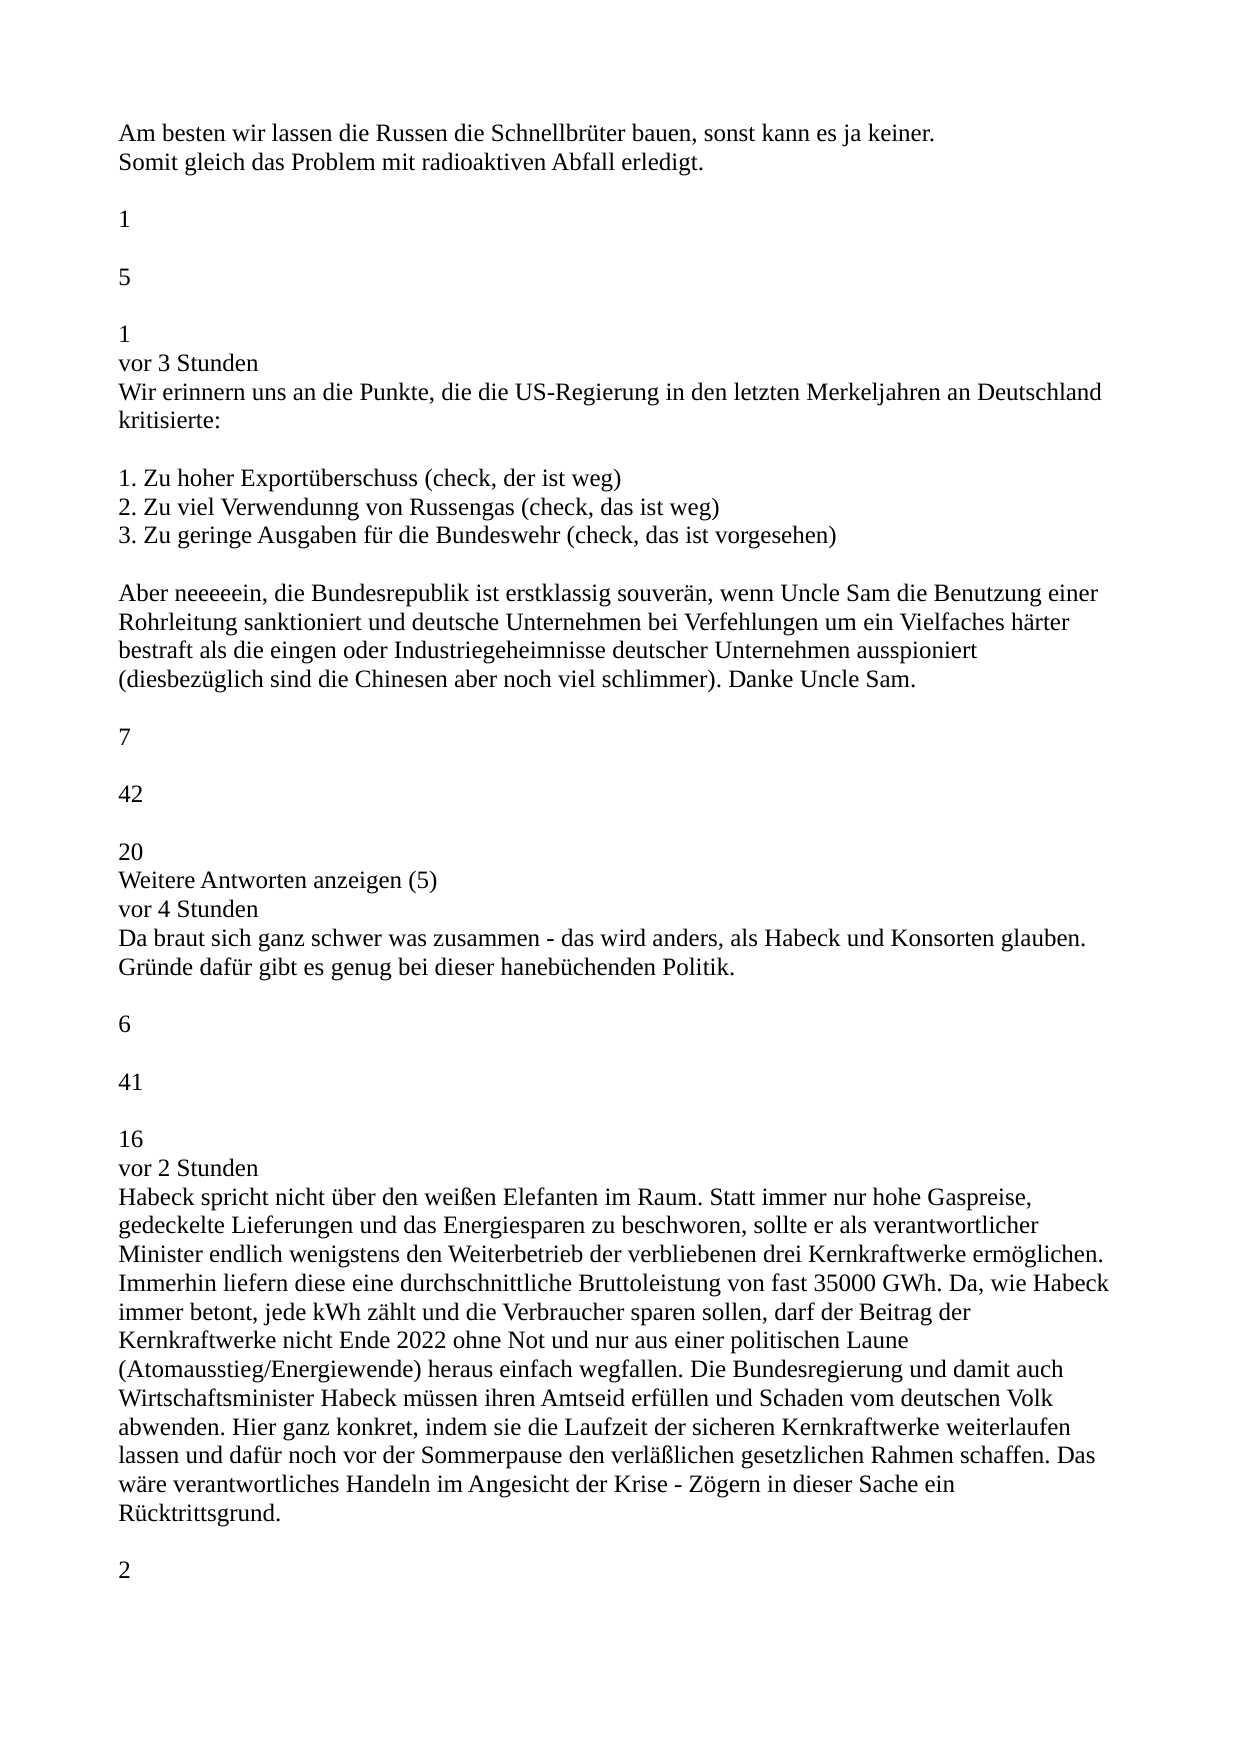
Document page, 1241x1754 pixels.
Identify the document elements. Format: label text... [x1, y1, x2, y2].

text Wir erinnern uns an die Punkte, die die US-Regierung in den letzten Merkeljahren an Deutschland kritisierte: [118, 377, 1122, 434]
text 2. Zu viel Verwendunng von Russengas (check, das ist weg) [118, 492, 1122, 521]
text vor 2 Stunden [118, 1153, 1122, 1182]
text 5 [118, 262, 1122, 291]
text 1. Zu hoher Exportüberschuss (check, der ist weg) [118, 463, 1122, 492]
text Habeck spricht nicht über den weißen Elefanten im Raum. Statt immer nur hohe Gaspreise, gedeckelte Lieferungen und das Energiesparen zu beschworen, sollte er als verantwortlicher Minister endlich wenigstens den Weiterbetrieb der verbliebenen drei Kernkraftwerke ermöglichen. Immerhin liefern diese eine durchschnittliche Bruttoleistung von fast 35000 GWh. Da, wie Habeck immer betont, jede kWh zählt und die Verbraucher sparen sollen, darf der Beitrag der Kernkraftwerke nicht Ende 2022 ohne Not und nur aus einer politischen Laune (Atomausstieg/Energiewende) heraus einfach wegfallen. Die Bundesregierung und damit auch Wirtschaftsminister Habeck müssen ihren Amtseid erfüllen und Schaden vom deutschen Volk abwenden. Hier ganz konkret, indem sie die Laufzeit der sicheren Kernkraftwerke weiterlaufen lassen und dafür noch vor der Sommerpause den verläßlichen gesetzlichen Rahmen schaffen. Das wäre verantwortliches Handeln im Angesicht der Krise - Zögern in dieser Sache ein Rücktrittsgrund. [118, 1182, 1122, 1527]
text vor 4 Stunden [118, 894, 1122, 923]
text 2 [118, 1556, 1122, 1584]
text Weitere Antworten anzeigen (5) [118, 866, 1122, 894]
text 6 [118, 1009, 1122, 1038]
text 42 [118, 779, 1122, 808]
text 1 [118, 204, 1122, 233]
text 3. Zu geringe Ausgaben für die Bundeswehr (check, das ist vorgesehen) [118, 521, 1122, 549]
text 1 [118, 319, 1122, 348]
text vor 3 Stunden [118, 348, 1122, 377]
text 41 [118, 1067, 1122, 1096]
text 16 [118, 1124, 1122, 1153]
text 7 [118, 722, 1122, 751]
text Am besten wir lassen die Russen die Schnellbrüter bauen, sonst kann es ja keiner. [118, 118, 1122, 147]
text Da braut sich ganz schwer was zusammen - das wird anders, als Habeck und Konsorten glauben. Gründe dafür gibt es genug bei dieser hanebüchenden Politik. [118, 923, 1122, 981]
text Aber neeeeein, die Bundesrepublik ist erstklassig souverän, wenn Uncle Sam die Benutzung einer Rohrleitung sanktioniert und deutsche Unternehmen bei Verfehlungen um ein Vielfaches härter bestraft als die eingen oder Industriegeheimnisse deutscher Unternehmen ausspioniert (diesbezüglich sind die Chinesen aber noch viel schlimmer). Danke Uncle Sam. [118, 578, 1122, 693]
text Somit gleich das Problem mit radioaktiven Abfall erledigt. [118, 147, 1122, 176]
text 20 [118, 837, 1122, 866]
